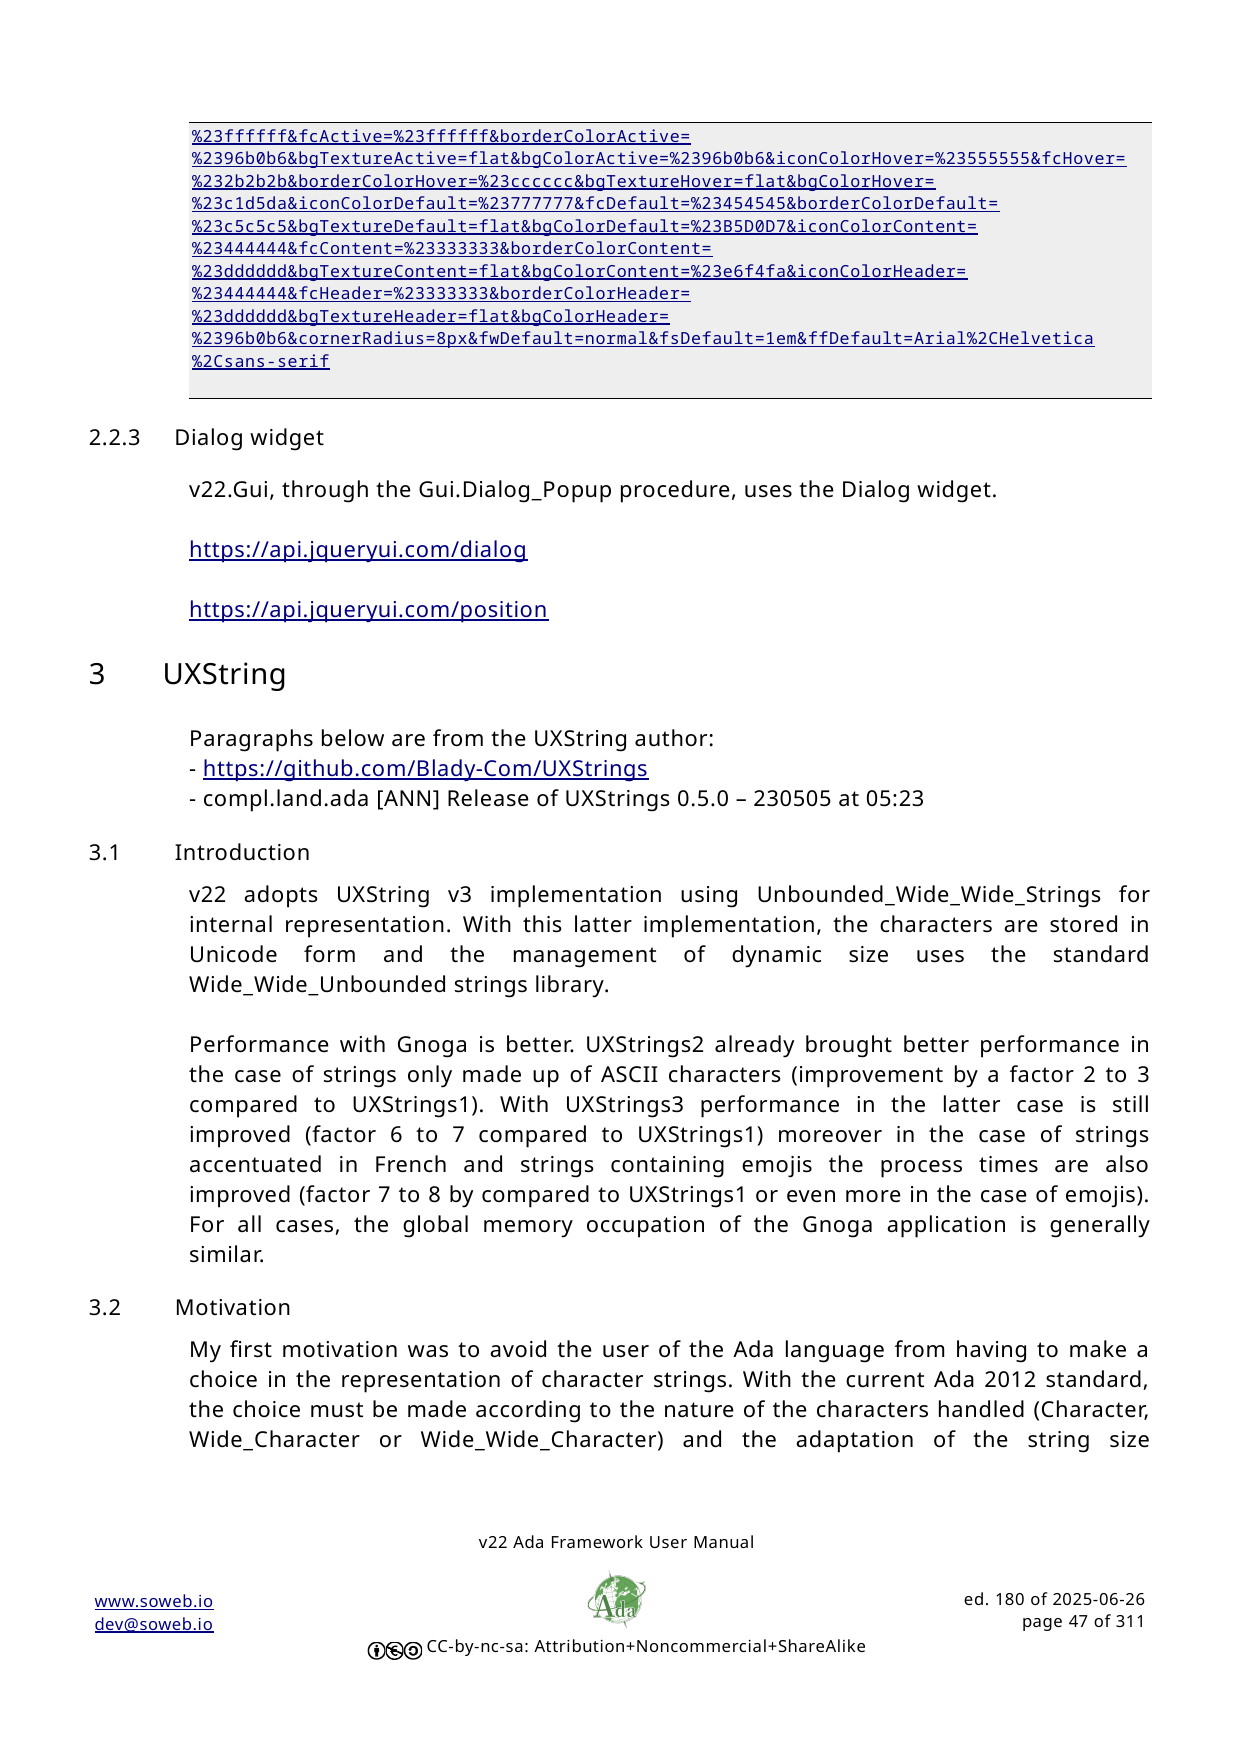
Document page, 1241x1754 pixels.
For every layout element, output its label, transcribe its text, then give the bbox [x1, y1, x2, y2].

text v22 adopts UXString v3 implementation using Unbounded_Wide_Wide_Strings for internal representation. With this latter implementation, the characters are stored in Unicode form and the management of dynamic size uses the standard Wide_Wide_Unbounded strings library. Performance with Gnoga is better. UXStrings2 already brought better performance in the case of strings only made up of ASCII characters (improvement by a factor 2 to 3 compared to UXStrings1). With UXStrings3 performance in the latter case is still improved (factor 6 to 7 compared to UXStrings1) moreover in the case of strings accentuated in French and strings containing emojis the process times are also improved (factor 7 to 8 by compared to UXStrings1 or even more in the case of emojis). For all cases, the global memory occupation of the Gnoga application is generally similar. [189, 878, 1152, 1268]
text - compl.land.ada [ANN] Release of UXStrings 0.5.0 – 230505 at 05:23 [189, 783, 1152, 813]
text - https://github.com/Blady-Com/UXStrings [189, 753, 1152, 783]
picture [587, 1570, 646, 1629]
text My first motivation was to avoid the user of the Ada language from having to make a choice in the representation of character strings. With the current Ada 2012 standard, the choice must be made according to the nature of the characters handled (Character, Wide_Character or Wide_Wide_Character) and the adaptation of the string size [189, 1334, 1152, 1454]
list %23ffffff&fcActive=%23ffffff&borderColorActive=%2396b0b6&bgTextureActive=flat&bgColorActive=%2396b0b6&iconColorHover=%23555555&fcHover=%232b2b2b&borderColorHover=%23cccccc&bgTextureHover=flat&bgColorHover=%23c1d5da&iconColorDefault=%23777777&fcDefault=%23454545&borderColorDefault=%23c5c5c5&bgTextureDefault=flat&bgColorDefault=%23B5D0D7&iconColorContent=%23444444&fcContent=%23333333&borderColorContent=%23dddddd&bgTextureContent=flat&bgColorContent=%23e6f4fa&iconColorHeader=%23444444&fcHeader=%23333333&borderColorHeader=%23dddddd&bgTextureHeader=flat&bgColorHeader=%2396b0b6&cornerRadius=8px&fwDefault=normal&fsDefault=1em&ffDefault=Arial%2CHelvetica%2Csans-serif [189, 123, 1152, 398]
subtitle Introduction [88, 837, 1152, 867]
text https://api.jqueryui.com/position [189, 594, 1152, 624]
text https://api.jqueryui.com/dialog [189, 534, 1152, 564]
subtitle UXString [88, 653, 1152, 693]
text Paragraphs below are from the UXString author: [189, 723, 1152, 753]
picture [367, 1642, 423, 1660]
subtitle Dialog widget [88, 421, 1152, 462]
text v22.Gui, through the Gui.Dialog_Popup procedure, uses the Dialog widget. [189, 474, 1152, 504]
subtitle Motivation [88, 1292, 1152, 1322]
